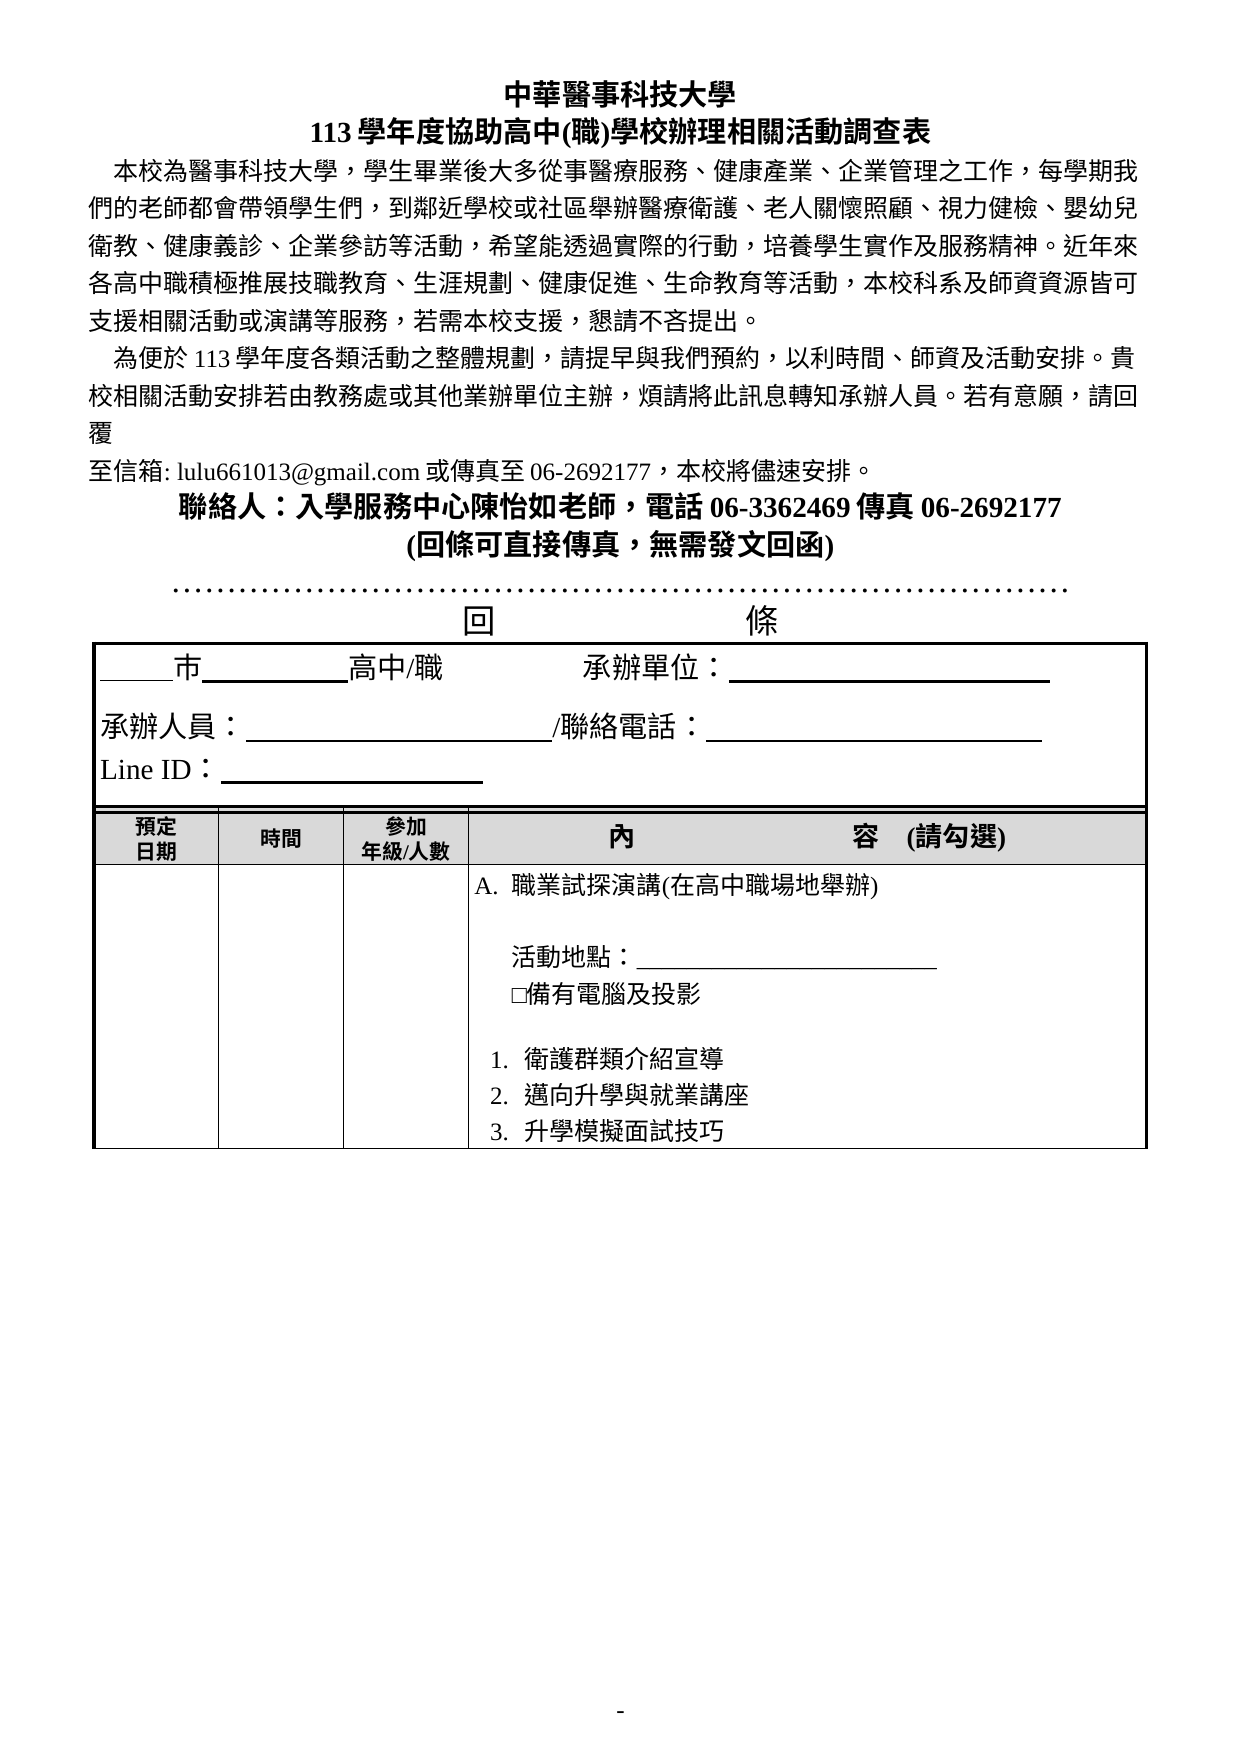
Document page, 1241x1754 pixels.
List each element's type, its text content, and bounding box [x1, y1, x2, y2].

table_cell [219, 865, 343, 1148]
text 為便於113學年度各類活動之整體規劃，請提早與我們預約，以利時間、師資及活動安排。貴校相關活動安排若由教務處或其他業辦單位主辦，煩請將此訊息轉知承辦人員。若有意願，請回覆 [89, 337, 1152, 450]
table_cell 承辦人員： /聯絡電話： Line ID： [96, 686, 1145, 805]
text 113學年度協助高中(職)學校辦理相關活動調查表 [89, 112, 1152, 150]
table_cell [344, 865, 468, 1148]
table_cell 預定 日期 [96, 814, 218, 864]
table_header 承辦單位： [519, 645, 1145, 686]
text 回 條 [89, 600, 1152, 642]
text ……………………………………………………………………… [89, 562, 1152, 600]
text 聯絡人：入學服務中心陳怡如老師，電話06-3362469傳真06-2692177 [89, 487, 1152, 525]
table_cell 內 容 (請勾選) [469, 814, 1145, 864]
text 本校為醫事科技大學，學生畢業後大多從事醫療服務、健康產業、企業管理之工作，每學期我們的老師都會帶領學生們，到鄰近學校或社區舉辦醫療衛護、老人關懷照顧、視力健檢、嬰幼兒衛教、健康義診、企業參訪等活動，希望能透過實際的行動，培養學生實作及服務精神。近年來各高中職積極推展技職教育、生涯規劃、健康促進、生命教育等活動，本校科系及師資資源皆可支援相關活動或演講等服務，若需本校支援，懇請不吝提出。 [89, 150, 1152, 337]
table_cell 時間 [219, 814, 343, 864]
text 中華醫事科技大學 [89, 75, 1152, 112]
table_cell [96, 865, 218, 1148]
table_header 巿 高中/職 [96, 645, 518, 686]
table_cell 參加 年級/人數 [344, 814, 468, 864]
text 至信箱: lulu661013@gmail.com或傳真至06-2692177，本校將儘速安排。 [89, 450, 1152, 487]
table_cell 職業試探演講(在高中職場地舉辦) 活動地點：________________________ □備有電腦及投影 衛護群類介紹宣導 邁向升學與就業講座 升學模擬面試技巧 [469, 865, 1145, 1148]
text (回條可直接傳真，無需發文回函) [89, 525, 1152, 562]
